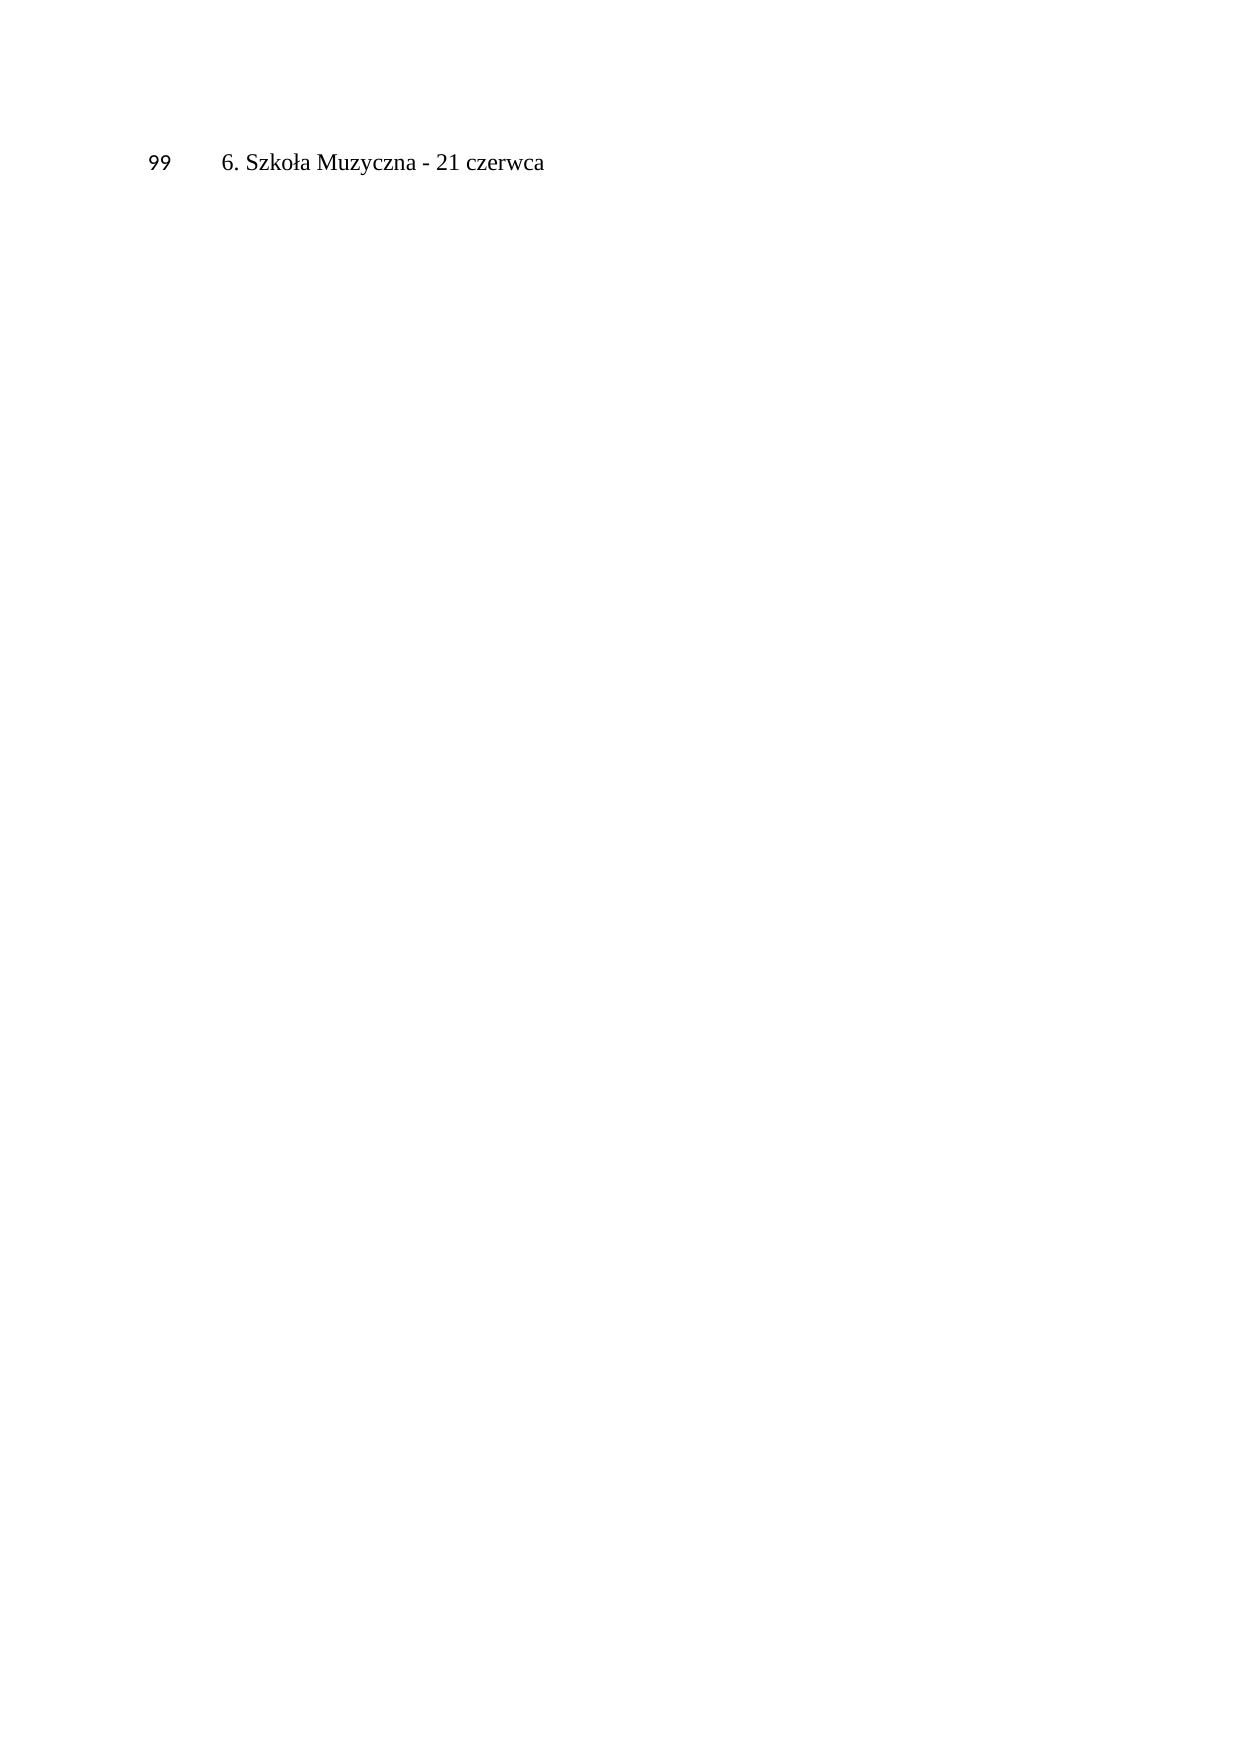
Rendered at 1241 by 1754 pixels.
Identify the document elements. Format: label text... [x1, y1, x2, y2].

list 6. Szkoła Muzyczna - 21 czerwca [148, 148, 1093, 176]
